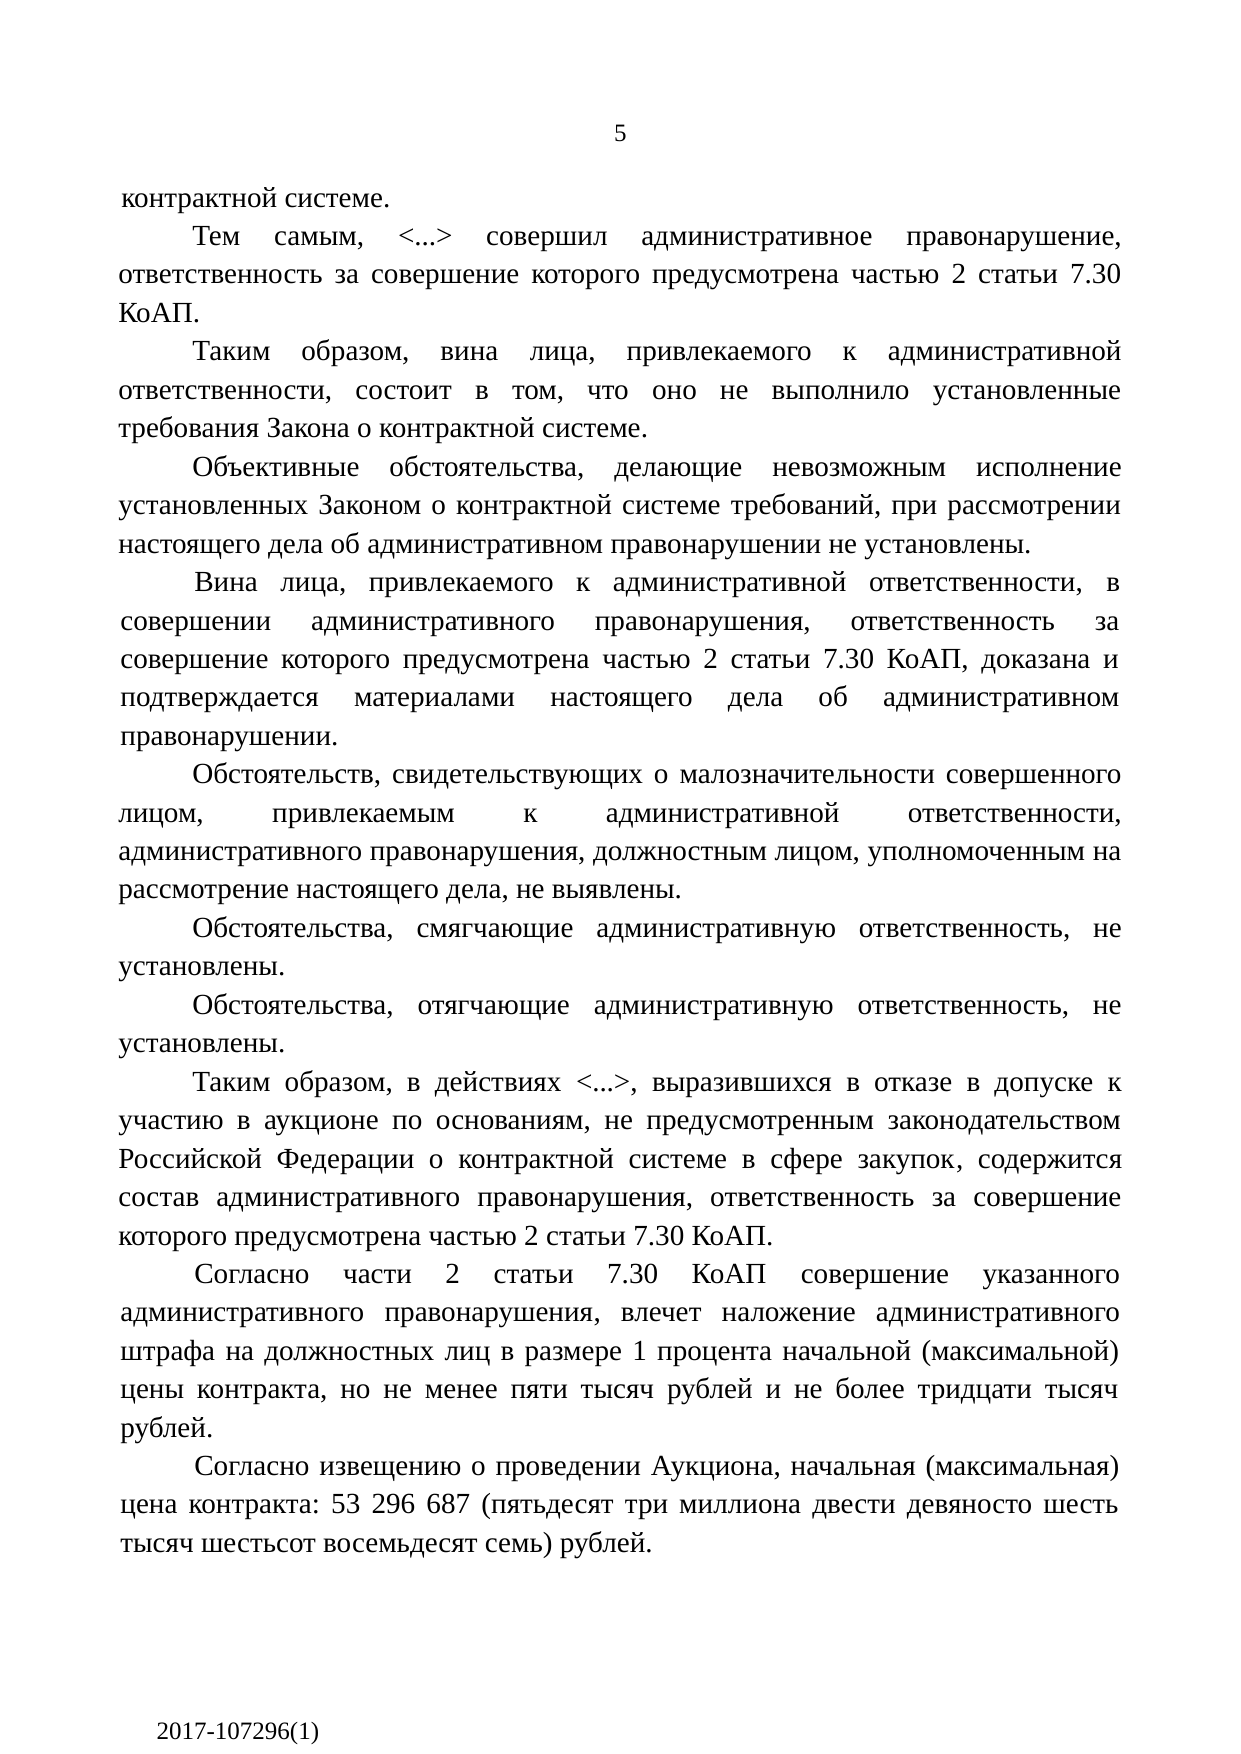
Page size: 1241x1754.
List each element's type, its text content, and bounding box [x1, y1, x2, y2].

text Согласно извещению о проведении Аукциона, начальная (максимальная) цена контракта: 53 296 687 (пятьдесят три миллиона двести девяносто шесть тысяч шестьсот восемьдесят семь) рублей. [120, 1445, 1120, 1560]
text Таким образом, в действиях <...>, выразившихся в отказе в допуске к участию в аукционе по основаниям, не предусмотренным законодательством Российской Федерации о контрактной системе в сфере закупок, содержится состав административного правонарушения, ответственность за совершение которого предусмотрена частью 2 статьи 7.30 КоАП. [118, 1060, 1122, 1253]
text контрактной системе. [121, 176, 1122, 215]
text Обстоятельства, смягчающие административную ответственность, не установлены. [118, 907, 1122, 983]
text Согласно части 2 статьи 7.30 КоАП совершение указанного административного правонарушения, влечет наложение административного штрафа на должностных лиц в размере 1 процента начальной (максимальной) цены контракта, но не менее пяти тысяч рублей и не более тридцати тысяч рублей. [120, 1253, 1120, 1445]
text Вина лица, привлекаемого к административной ответственности, в совершении административного правонарушения, ответственность за совершение которого предусмотрена частью 2 статьи 7.30 КоАП, доказана и подтверждается материалами настоящего дела об административном правонарушении. [120, 561, 1120, 753]
text Таким образом, вина лица, привлекаемого к административной ответственности, состоит в том, что оно не выполнило установленные требования Закона о контрактной системе. [118, 330, 1122, 445]
text Обстоятельства, отягчающие административную ответственность, не установлены. [118, 983, 1122, 1060]
text Объективные обстоятельства, делающие невозможным исполнение установленных Законом о контрактной системе требований, при рассмотрении настоящего дела об административном правонарушении не установлены. [118, 445, 1122, 561]
text Тем самым, <...> совершил административное правонарушение, ответственность за совершение которого предусмотрена частью 2 статьи 7.30 КоАП. [118, 215, 1122, 330]
text Обстоятельств, свидетельствующих о малозначительности совершенного лицом, привлекаемым к административной ответственности, административного правонарушения, должностным лицом, уполномоченным на рассмотрение настоящего дела, не выявлены. [118, 753, 1122, 907]
